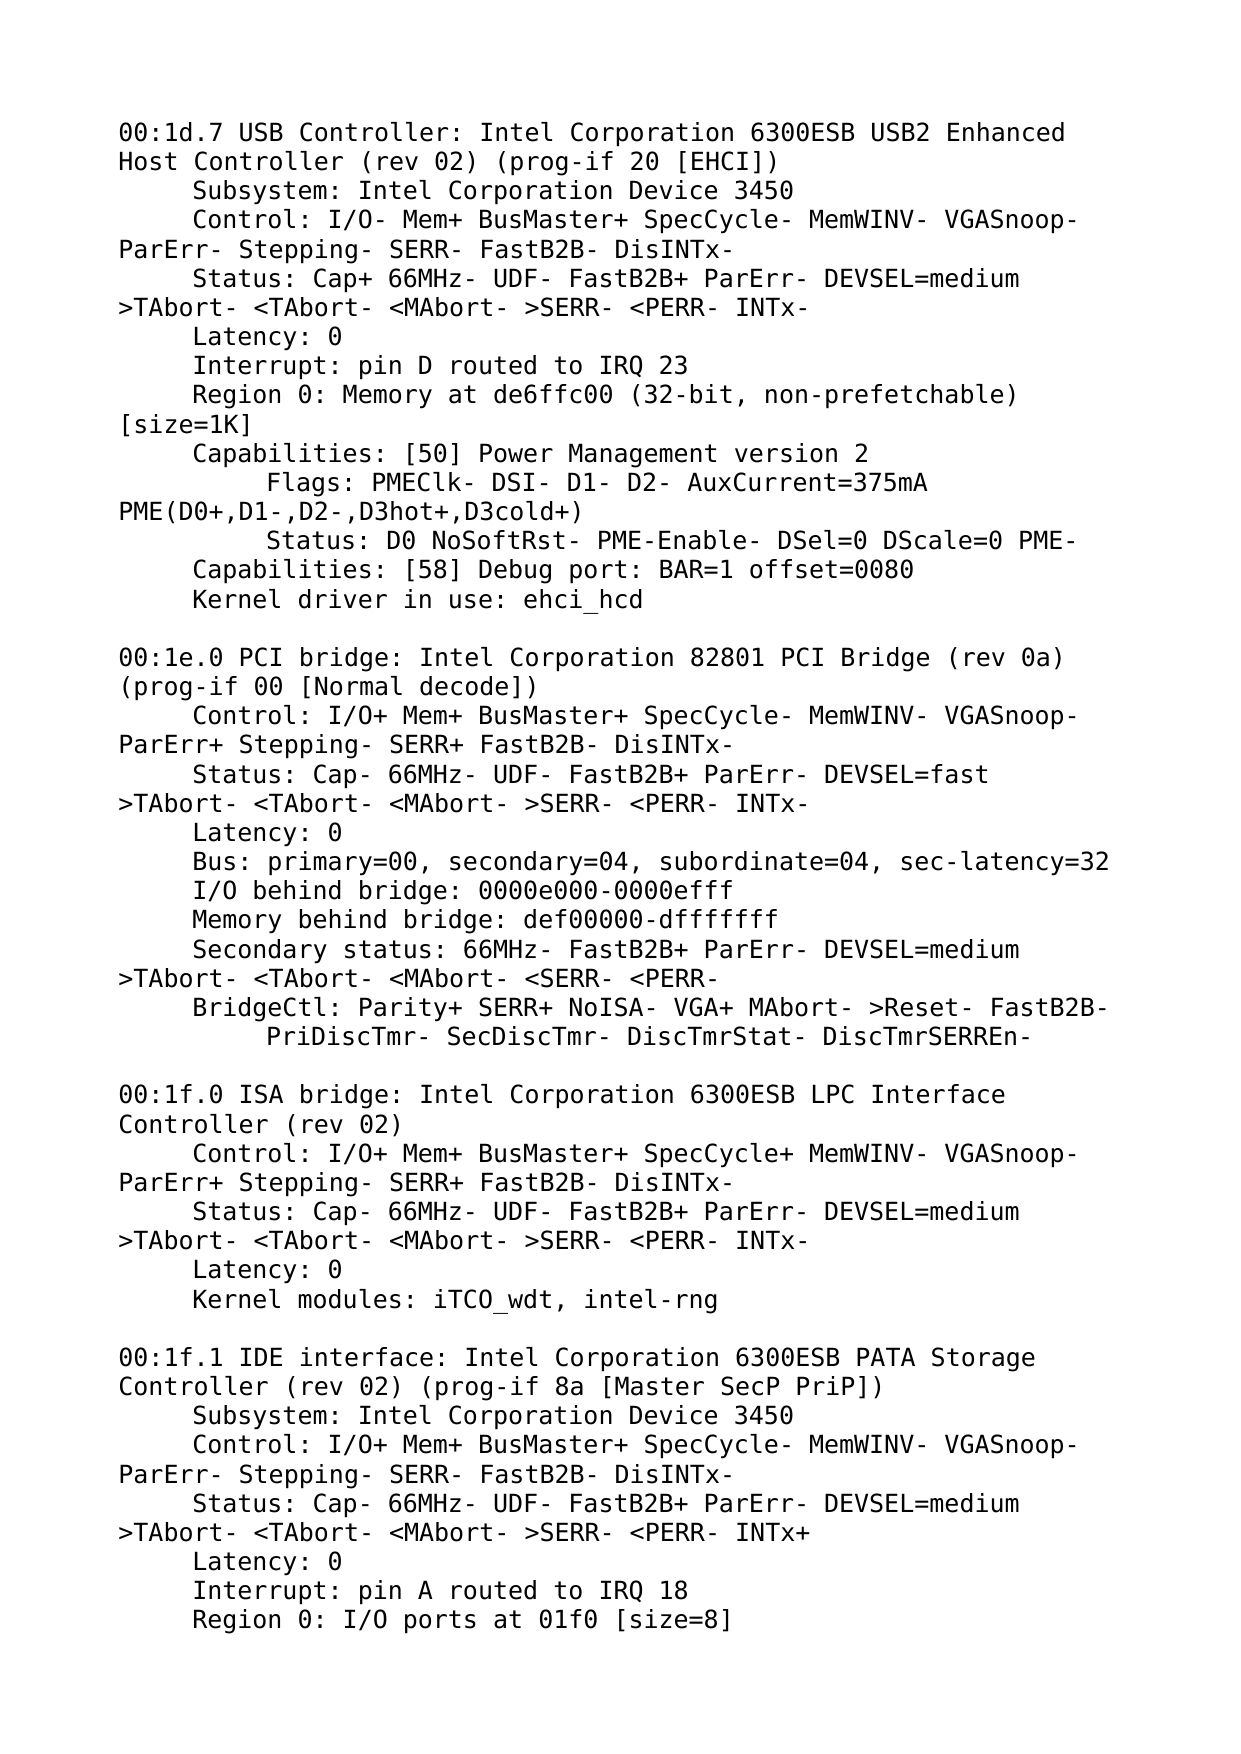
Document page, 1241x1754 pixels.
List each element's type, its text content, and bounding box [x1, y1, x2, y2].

text 00:1d.7 USB Controller: Intel Corporation 6300ESB USB2 Enhanced Host Controller (rev 02) (prog-if 20 [EHCI]) Subsystem: Intel Corporation Device 3450 Control: I/O- Mem+ BusMaster+ SpecCycle- MemWINV- VGASnoop- ParErr- Stepping- SERR- FastB2B- DisINTx- Status: Cap+ 66MHz- UDF- FastB2B+ ParErr- DEVSEL=medium >TAbort- <TAbort- <MAbort- >SERR- <PERR- INTx- Latency: 0 Interrupt: pin D routed to IRQ 23 Region 0: Memory at de6ffc00 (32-bit, non-prefetchable) [size=1K] Capabilities: [50] Power Management version 2 Flags: PMEClk- DSI- D1- D2- AuxCurrent=375mA PME(D0+,D1-,D2-,D3hot+,D3cold+) Status: D0 NoSoftRst- PME-Enable- DSel=0 DScale=0 PME- Capabilities: [58] Debug port: BAR=1 offset=0080 Kernel driver in use: ehci_hcd 00:1e.0 PCI bridge: Intel Corporation 82801 PCI Bridge (rev 0a) (prog-if 00 [Normal decode]) Control: I/O+ Mem+ BusMaster+ SpecCycle- MemWINV- VGASnoop- ParErr+ Stepping- SERR+ FastB2B- DisINTx- Status: Cap- 66MHz- UDF- FastB2B+ ParErr- DEVSEL=fast >TAbort- <TAbort- <MAbort- >SERR- <PERR- INTx- Latency: 0 Bus: primary=00, secondary=04, subordinate=04, sec-latency=32 I/O behind bridge: 0000e000-0000efff Memory behind bridge: def00000-dfffffff Secondary status: 66MHz- FastB2B+ ParErr- DEVSEL=medium >TAbort- <TAbort- <MAbort- <SERR- <PERR- BridgeCtl: Parity+ SERR+ NoISA- VGA+ MAbort- >Reset- FastB2B- PriDiscTmr- SecDiscTmr- DiscTmrStat- DiscTmrSERREn- 00:1f.0 ISA bridge: Intel Corporation 6300ESB LPC Interface Controller (rev 02) Control: I/O+ Mem+ BusMaster+ SpecCycle+ MemWINV- VGASnoop- ParErr+ Stepping- SERR+ FastB2B- DisINTx- Status: Cap- 66MHz- UDF- FastB2B+ ParErr- DEVSEL=medium >TAbort- <TAbort- <MAbort- >SERR- <PERR- INTx- Latency: 0 Kernel modules: iTCO_wdt, intel-rng 00:1f.1 IDE interface: Intel Corporation 6300ESB PATA Storage Controller (rev 02) (prog-if 8a [Master SecP PriP]) Subsystem: Intel Corporation Device 3450 Control: I/O+ Mem+ BusMaster+ SpecCycle- MemWINV- VGASnoop- ParErr- Stepping- SERR- FastB2B- DisINTx- Status: Cap- 66MHz- UDF- FastB2B+ ParErr- DEVSEL=medium >TAbort- <TAbort- <MAbort- >SERR- <PERR- INTx+ Latency: 0 Interrupt: pin A routed to IRQ 18 Region 0: I/O ports at 01f0 [size=8] [118, 118, 1122, 1635]
